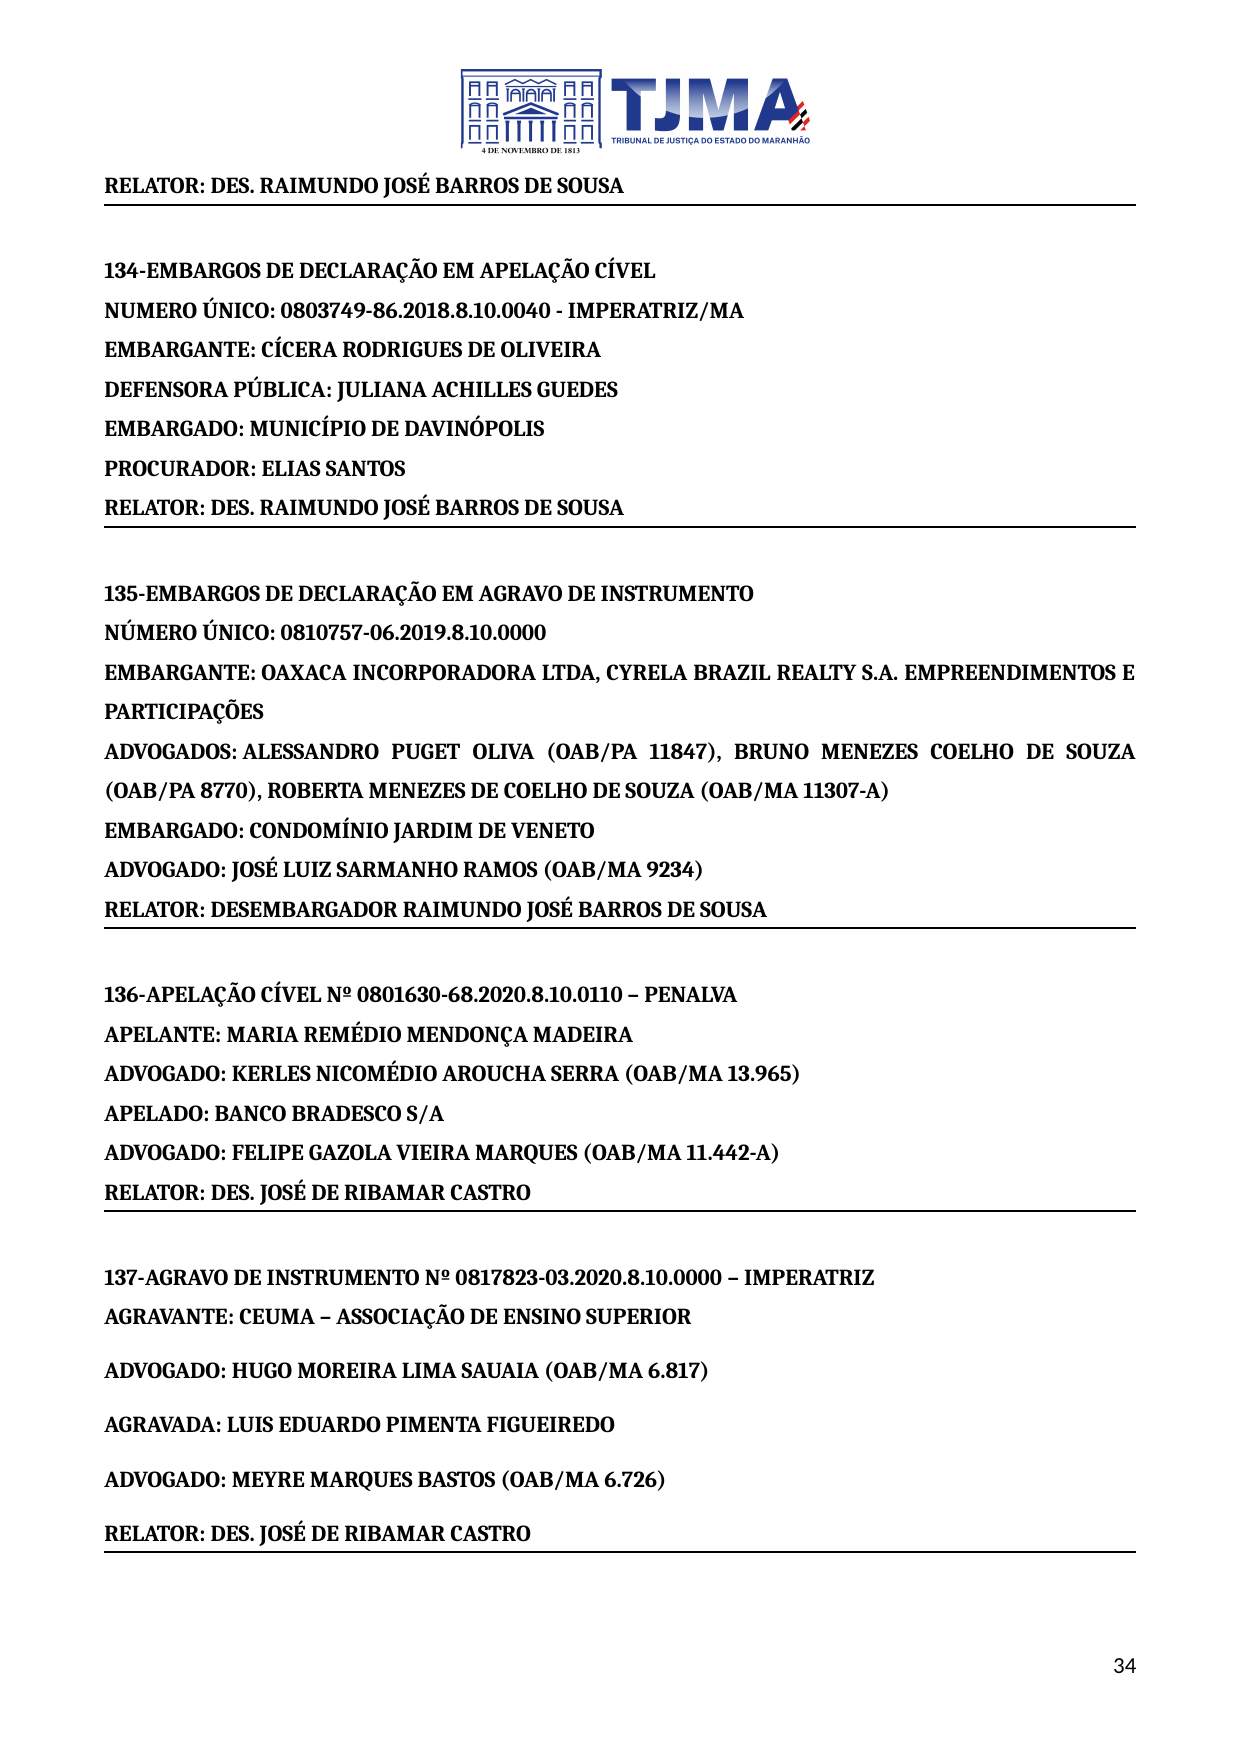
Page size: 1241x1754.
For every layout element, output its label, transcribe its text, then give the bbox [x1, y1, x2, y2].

text RELATOR: DES. RAIMUNDO JOSÉ BARROS DE SOUSA [104, 173, 1136, 204]
text EMBARGANTE: OAXACA INCORPORADORA LTDA, CYRELA BRAZIL REALTY S.A. EMPREENDIMENTOS E PARTICIPAÇÕES [104, 659, 1136, 725]
text EMBARGADO: MUNICÍPIO DE DAVINÓPOLIS [104, 416, 1136, 443]
text 136-APELAÇÃO CÍVEL Nº 0801630-68.2020.8.10.0110 – PENALVA [104, 982, 1136, 1008]
text DEFENSORA PÚBLICA: JULIANA ACHILLES GUEDES [104, 377, 1136, 403]
text NÚMERO ÚNICO: 0810757-06.2019.8.10.0000 [104, 620, 1136, 646]
text ADVOGADO: KERLES NICOMÉDIO AROUCHA SERRA (OAB/MA 13.965) [104, 1061, 1136, 1087]
picture [460, 69, 810, 155]
text APELANTE: MARIA REMÉDIO MENDONÇA MADEIRA [104, 1021, 1136, 1048]
text RELATOR: DES. JOSÉ DE RIBAMAR CASTRO [104, 1179, 1136, 1210]
text NUMERO ÚNICO: 0803749-86.2018.8.10.0040 - IMPERATRIZ/MA [104, 298, 1136, 324]
text 135-EMBARGOS DE DECLARAÇÃO EM AGRAVO DE INSTRUMENTO [104, 581, 1136, 607]
text 137-AGRAVO DE INSTRUMENTO Nº 0817823-03.2020.8.10.0000 – IMPERATRIZ [104, 1265, 1136, 1291]
text 134-EMBARGOS DE DECLARAÇÃO EM APELAÇÃO CÍVEL [104, 258, 1136, 285]
text AGRAVANTE: CEUMA – ASSOCIAÇÃO DE ENSINO SUPERIOR [104, 1304, 1136, 1331]
text APELADO: BANCO BRADESCO S/A [104, 1100, 1136, 1127]
text RELATOR: DESEMBARGADOR RAIMUNDO JOSÉ BARROS DE SOUSA [104, 896, 1136, 927]
text ADVOGADO: JOSÉ LUIZ SARMANHO RAMOS (OAB/MA 9234) [104, 857, 1136, 883]
text RELATOR: DES. RAIMUNDO JOSÉ BARROS DE SOUSA [104, 495, 1136, 526]
text EMBARGADO: CONDOMÍNIO JARDIM DE VENETO [104, 817, 1136, 844]
text ADVOGADO: MEYRE MARQUES BASTOS (OAB/MA 6.726) [104, 1466, 1136, 1493]
text ADVOGADOS: ALESSANDRO PUGET OLIVA (OAB/PA 11847), BRUNO MENEZES COELHO DE SOUZA (OAB/PA 8770), ROBERTA MENEZES DE COELHO DE SOUZA (OAB/MA 11307-A) [104, 738, 1136, 804]
text ADVOGADO: HUGO MOREIRA LIMA SAUAIA (OAB/MA 6.817) [104, 1358, 1136, 1384]
text PROCURADOR: ELIAS SANTOS [104, 456, 1136, 482]
text RELATOR: DES. JOSÉ DE RIBAMAR CASTRO [104, 1520, 1136, 1551]
text EMBARGANTE: CÍCERA RODRIGUES DE OLIVEIRA [104, 337, 1136, 364]
text AGRAVADA: LUIS EDUARDO PIMENTA FIGUEIREDO [104, 1412, 1136, 1439]
text ADVOGADO: FELIPE GAZOLA VIEIRA MARQUES (OAB/MA 11.442-A) [104, 1140, 1136, 1166]
